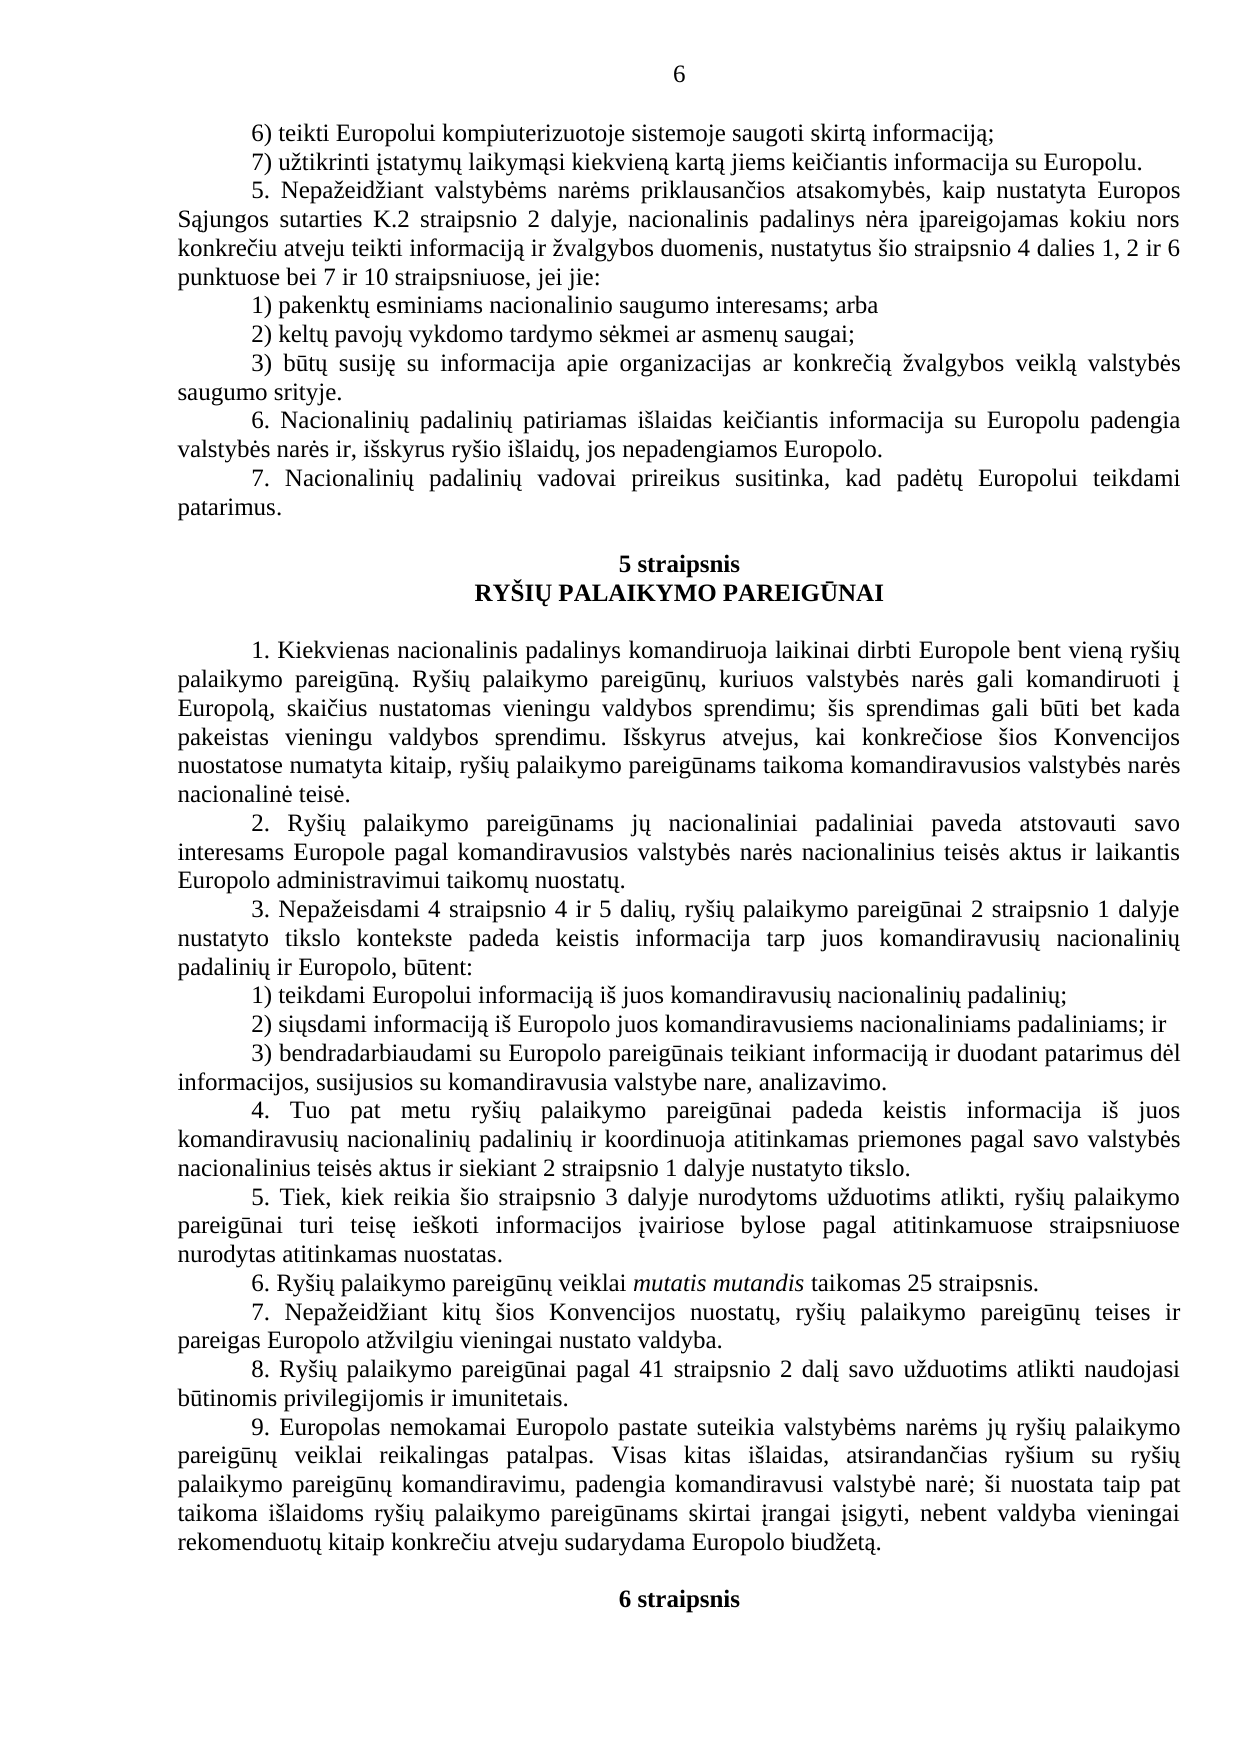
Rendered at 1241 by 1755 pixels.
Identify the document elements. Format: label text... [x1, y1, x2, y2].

text 8. Ryšių palaikymo pareigūnai pagal 41 straipsnio 2 dalį savo užduotims atlikti naudojasi būtinomis privilegijomis ir imunitetais. [177, 1354, 1181, 1412]
text 1) teikdami Europolui informaciją iš juos komandiravusių nacionalinių padalinių; [177, 981, 1181, 1009]
text 5. Tiek, kiek reikia šio straipsnio 3 dalyje nurodytoms užduotims atlikti, ryšių palaikymo pareigūnai turi teisę ieškoti informacijos įvairiose bylose pagal atitinkamuose straipsniuose nurodytas atitinkamas nuostatas. [177, 1182, 1181, 1268]
text 3) būtų susiję su informacija apie organizacijas ar konkrečią žvalgybos veiklą valstybės saugumo srityje. [177, 348, 1181, 406]
text 1. Kiekvienas nacionalinis padalinys komandiruoja laikinai dirbti Europole bent vieną ryšių palaikymo pareigūną. Ryšių palaikymo pareigūnų, kuriuos valstybės narės gali komandiruoti į Europolą, skaičius nustatomas vieningu valdybos sprendimu; šis sprendimas gali būti bet kada pakeistas vieningu valdybos sprendimu. Išskyrus atvejus, kai konkrečiose šios Konvencijos nuostatose numatyta kitaip, ryšių palaikymo pareigūnams taikoma komandiravusios valstybės narės nacionalinė teisė. [177, 636, 1181, 808]
text 7) užtikrinti įstatymų laikymąsi kiekvieną kartą jiems keičiantis informacija su Europolu. [177, 147, 1181, 176]
text 7. Nepažeidžiant kitų šios Konvencijos nuostatų, ryšių palaikymo pareigūnų teises ir pareigas Europolo atžvilgiu vieningai nustato valdyba. [177, 1297, 1181, 1354]
text 2) keltų pavojų vykdomo tardymo sėkmei ar asmenų saugai; [177, 319, 1181, 348]
text 6 straipsnis [177, 1584, 1181, 1613]
text 2) siųsdami informaciją iš Europolo juos komandiravusiems nacionaliniams padaliniams; ir [177, 1009, 1181, 1038]
text 7. Nacionalinių padalinių vadovai prireikus susitinka, kad padėtų Europolui teikdami patarimus. [177, 463, 1181, 521]
text Ryšių palaikymo pareigūnai [177, 578, 1181, 607]
text 1) pakenktų esminiams nacionalinio saugumo interesams; arba [177, 291, 1181, 319]
text 9. Europolas nemokamai Europolo pastate suteikia valstybėms narėms jų ryšių palaikymo pareigūnų veiklai reikalingas patalpas. Visas kitas išlaidas, atsirandančias ryšium su ryšių palaikymo pareigūnų komandiravimu, padengia komandiravusi valstybė narė; ši nuostata taip pat taikoma išlaidoms ryšių palaikymo pareigūnams skirtai įrangai įsigyti, nebent valdyba vieningai rekomenduotų kitaip konkrečiu atveju sudarydama Europolo biudžetą. [177, 1412, 1181, 1556]
text 6) teikti Europolui kompiuterizuotoje sistemoje saugoti skirtą informaciją; [177, 118, 1181, 147]
text 6. Nacionalinių padalinių patiriamas išlaidas keičiantis informacija su Europolu padengia valstybės narės ir, išskyrus ryšio išlaidų, jos nepadengiamos Europolo. [177, 406, 1181, 463]
text 4. Tuo pat metu ryšių palaikymo pareigūnai padeda keistis informacija iš juos komandiravusių nacionalinių padalinių ir koordinuoja atitinkamas priemones pagal savo valstybės nacionalinius teisės aktus ir siekiant 2 straipsnio 1 dalyje nustatyto tikslo. [177, 1096, 1181, 1182]
text 3) bendradarbiaudami su Europolo pareigūnais teikiant informaciją ir duodant patarimus dėl informacijos, susijusios su komandiravusia valstybe nare, analizavimo. [177, 1038, 1181, 1096]
text 5. Nepažeidžiant valstybėms narėms priklausančios atsakomybės, kaip nustatyta Europos Sąjungos sutarties K.2 straipsnio 2 dalyje, nacionalinis padalinys nėra įpareigojamas kokiu nors konkrečiu atveju teikti informaciją ir žvalgybos duomenis, nustatytus šio straipsnio 4 dalies 1, 2 ir 6 punktuose bei 7 ir 10 straipsniuose, jei jie: [177, 176, 1181, 291]
text 3. Nepažeisdami 4 straipsnio 4 ir 5 dalių, ryšių palaikymo pareigūnai 2 straipsnio 1 dalyje nustatyto tikslo kontekste padeda keistis informacija tarp juos komandiravusių nacionalinių padalinių ir Europolo, būtent: [177, 894, 1181, 981]
text 6. Ryšių palaikymo pareigūnų veiklai mutatis mutandis taikomas 25 straipsnis. [177, 1268, 1181, 1297]
text 5 straipsnis [177, 549, 1181, 578]
text 2. Ryšių palaikymo pareigūnams jų nacionaliniai padaliniai paveda atstovauti savo interesams Europole pagal komandiravusios valstybės narės nacionalinius teisės aktus ir laikantis Europolo administravimui taikomų nuostatų. [177, 808, 1181, 894]
